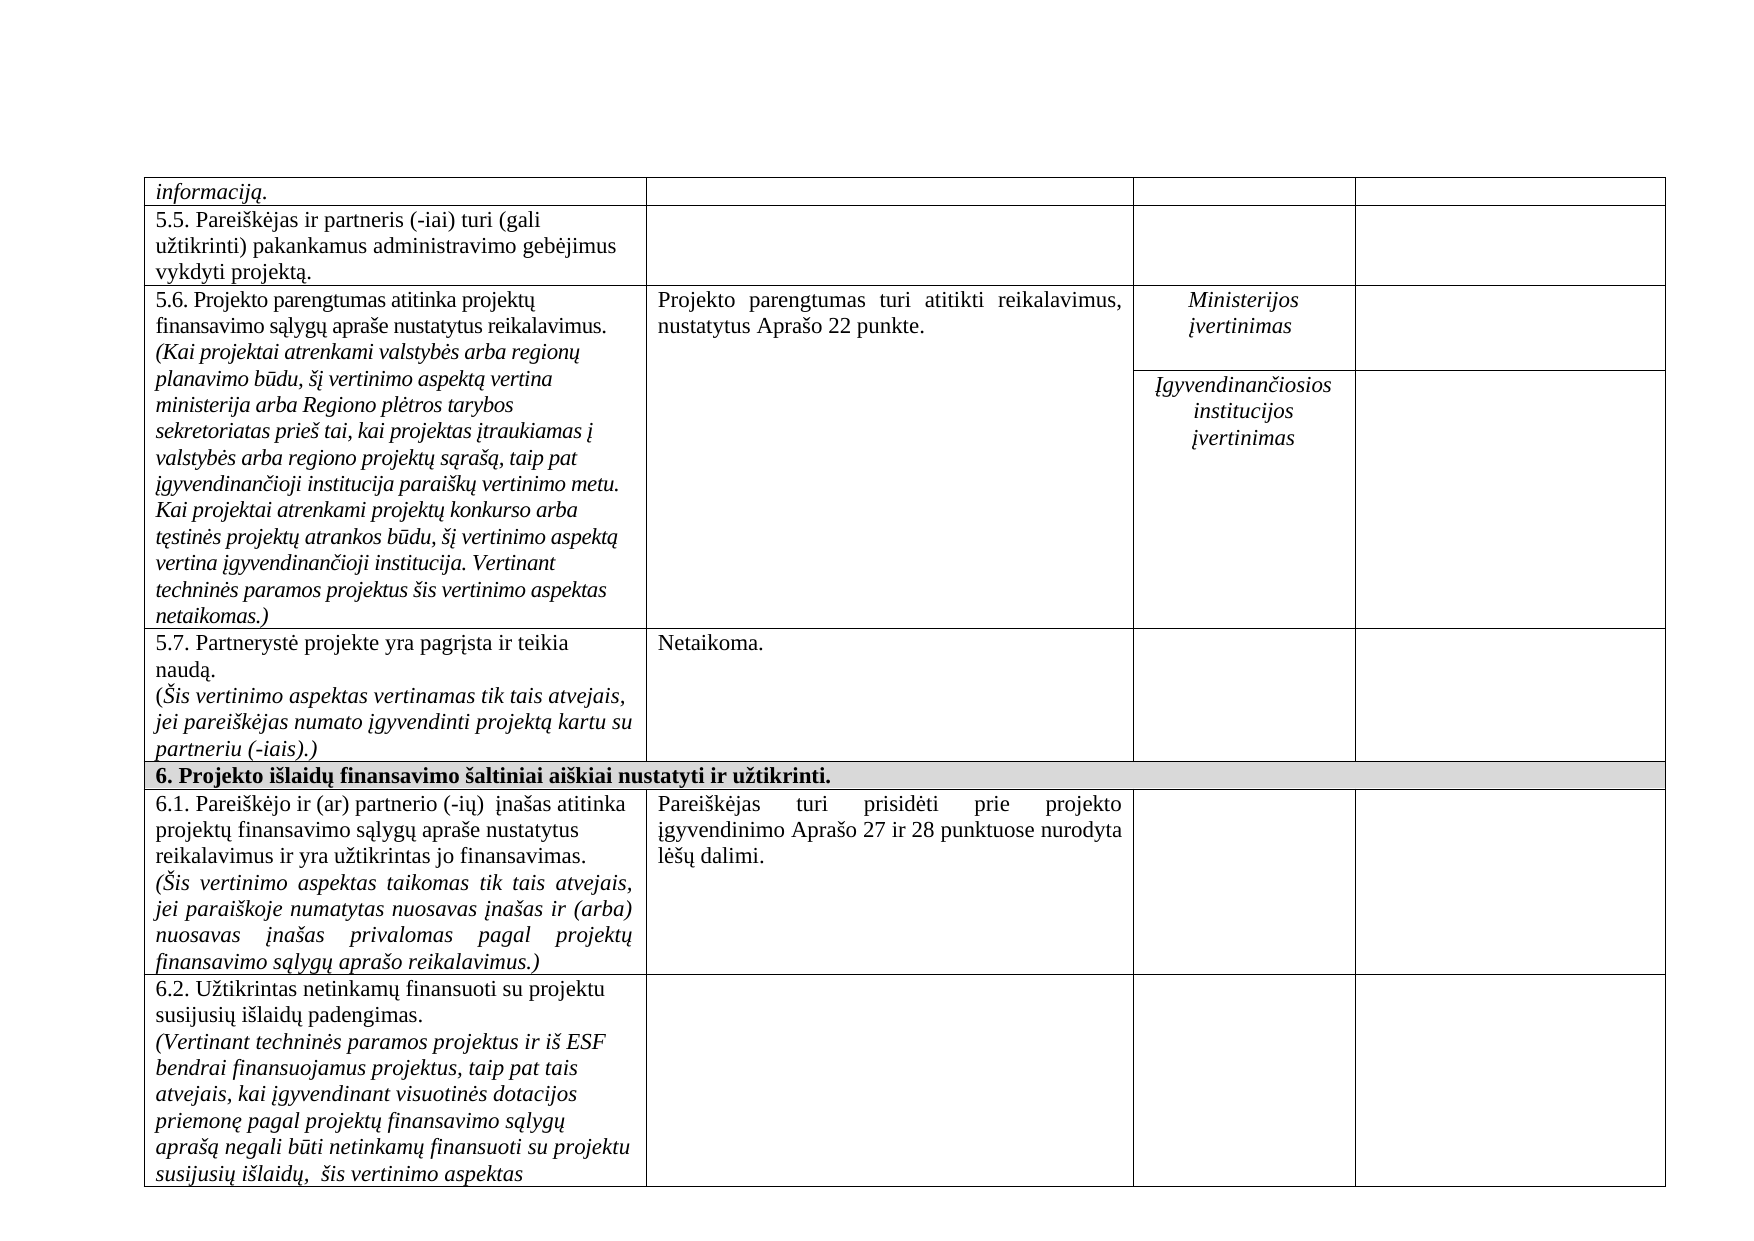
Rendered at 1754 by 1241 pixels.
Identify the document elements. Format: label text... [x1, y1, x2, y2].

table_cell [1134, 206, 1355, 285]
table_cell 5.5. Pareiškėjas ir partneris (-iai) turi (gali užtikrinti) pakankamus administravimo gebėjimus vykdyti projektą. [145, 206, 646, 285]
table_cell [1356, 206, 1665, 285]
table_cell 5.6. Projekto parengtumas atitinka projektų finansavimo sąlygų apraše nustatytus reikalavimus. (Kai projektai atrenkami valstybės arba regionų planavimo būdu, šį vertinimo aspektą vertina ministerija arba Regiono plėtros tarybos sekretoriatas prieš tai, kai projektas įtraukiamas į valstybės arba regiono projektų sąrašą, taip pat įgyvendinančioji institucija paraiškų vertinimo metu. Kai projektai atrenkami projektų konkurso arba tęstinės projektų atrankos būdu, šį vertinimo aspektą vertina įgyvendinančioji institucija. Vertinant techninės paramos projektus šis vertinimo aspektas netaikomas.) [145, 286, 646, 628]
table_cell 6.1. Pareiškėjo ir (ar) partnerio (-ių) įnašas atitinka projektų finansavimo sąlygų apraše nustatytus reikalavimus ir yra užtikrintas jo finansavimas. (Šis vertinimo aspektas taikomas tik tais atvejais, jei paraiškoje numatytas nuosavas įnašas ir (arba) nuosavas įnašas privalomas pagal projektų finansavimo sąlygų aprašo reikalavimus.) [145, 790, 646, 974]
table_cell Ministerijos įvertinimas [1134, 286, 1355, 370]
table_cell [1134, 790, 1355, 974]
table_cell 6.2. Užtikrintas netinkamų finansuoti su projektu susijusių išlaidų padengimas. (Vertinant techninės paramos projektus ir iš ESF bendrai finansuojamus projektus, taip pat tais atvejais, kai įgyvendinant visuotinės dotacijos priemonę pagal projektų finansavimo sąlygų aprašą negali būti netinkamų finansuoti su projektu susijusių išlaidų, šis vertinimo aspektas [145, 975, 646, 1186]
table_cell [1134, 178, 1355, 204]
table_cell [1134, 975, 1355, 1186]
table_cell informaciją. [145, 178, 646, 204]
table_cell 5.7. Partnerystė projekte yra pagrįsta ir teikia naudą. (Šis vertinimo aspektas vertinamas tik tais atvejais, jei pareiškėjas numato įgyvendinti projektą kartu su partneriu (-iais).) [145, 629, 646, 761]
table_cell [647, 206, 1133, 285]
table_cell [1356, 975, 1665, 1186]
table_cell [1356, 790, 1665, 974]
table_cell [1134, 629, 1355, 761]
table_cell [1356, 178, 1665, 204]
table_cell 6. Projekto išlaidų finansavimo šaltiniai aiškiai nustatyti ir užtikrinti. [145, 762, 1665, 788]
table_cell Pareiškėjas turi prisidėti prie projekto įgyvendinimo Aprašo 27 ir 28 punktuose nurodyta lėšų dalimi. [647, 790, 1133, 974]
table_cell [647, 178, 1133, 204]
table_cell [647, 975, 1133, 1186]
table_cell Netaikoma. [647, 629, 1133, 761]
table_cell [1356, 629, 1665, 761]
table_cell Projekto parengtumas turi atitikti reikalavimus, nustatytus Aprašo 22 punkte. [647, 286, 1133, 628]
table_cell [1356, 286, 1665, 370]
table_cell Įgyvendinančiosios institucijos įvertinimas [1134, 371, 1355, 628]
table_cell [1356, 371, 1665, 628]
